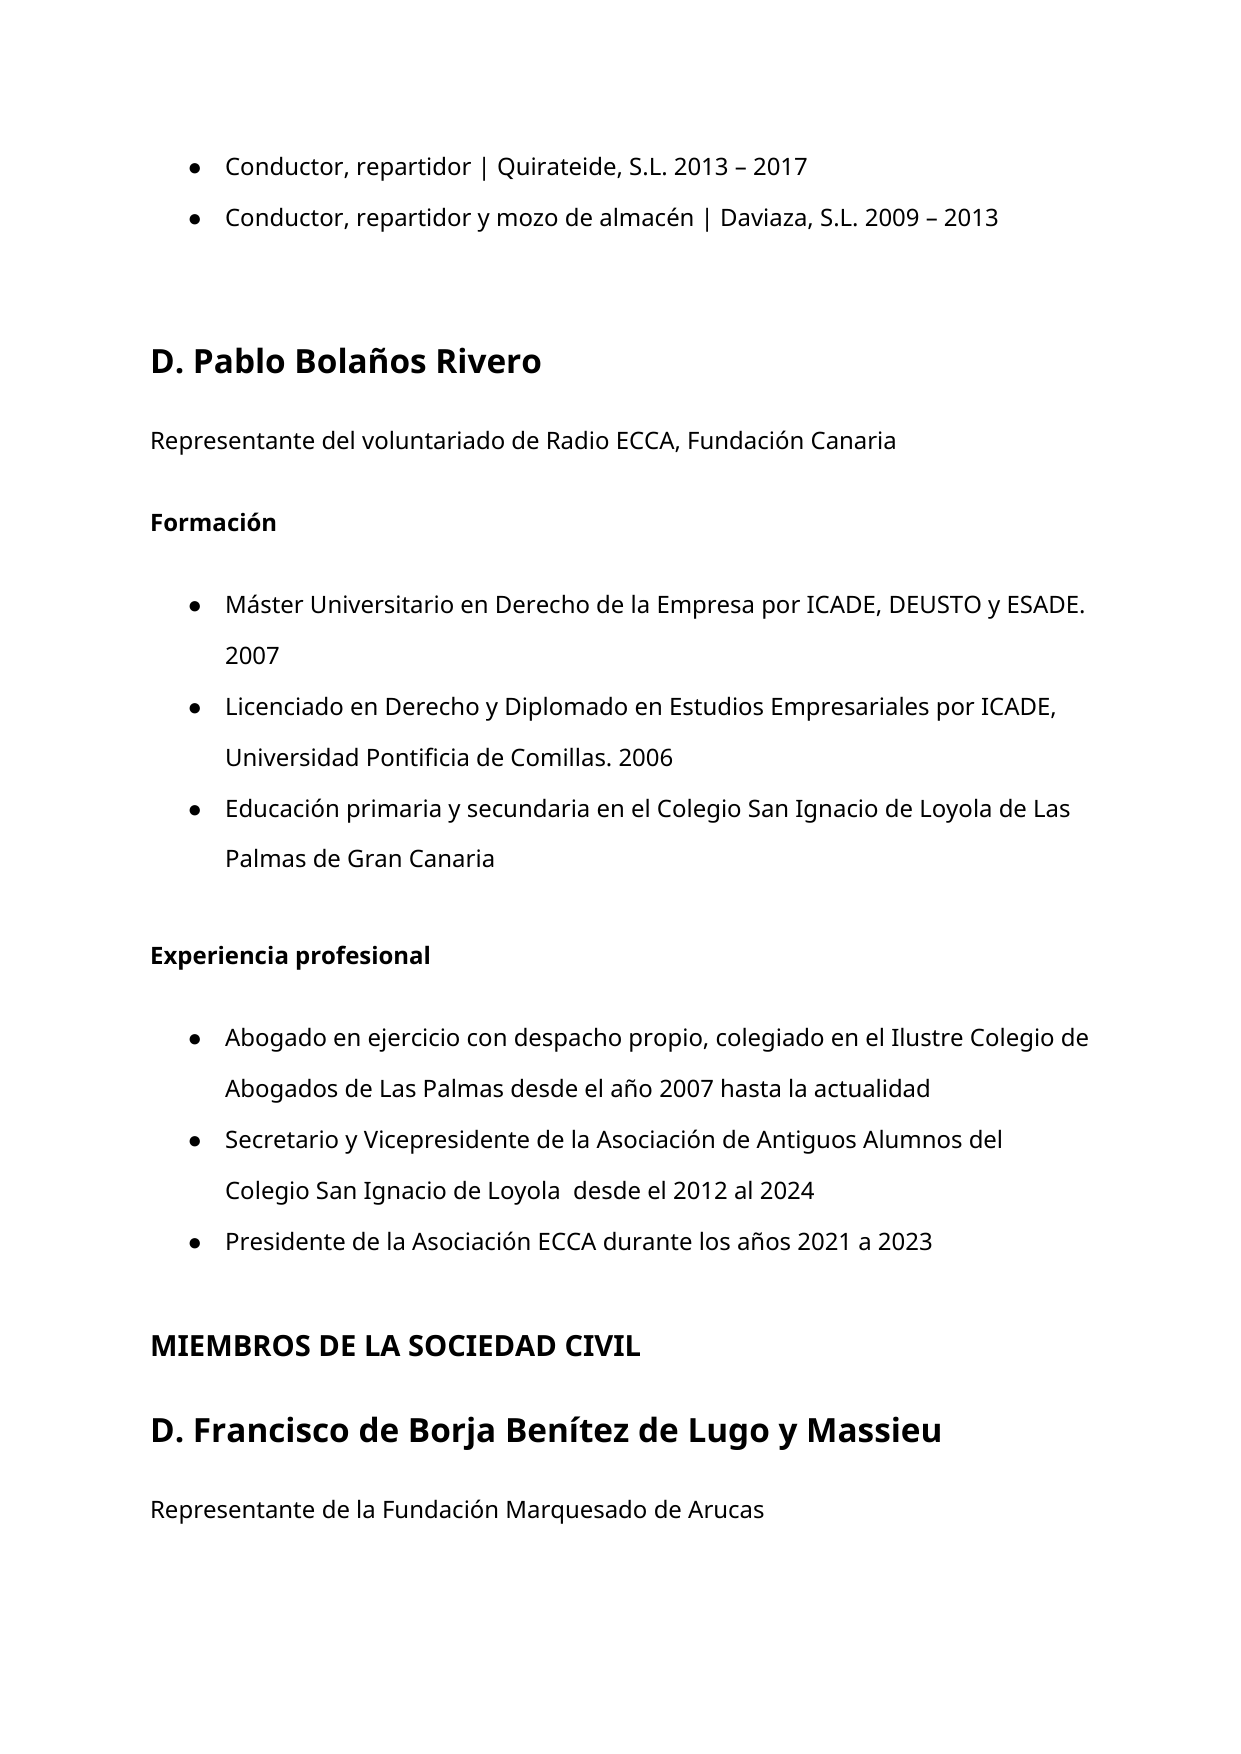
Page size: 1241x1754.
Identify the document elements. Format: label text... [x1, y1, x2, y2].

list Presidente de la Asociación ECCA durante los años 2021 a 2023 [187, 1224, 1090, 1271]
subtitle D. Francisco de Borja Benítez de Lugo y Massieu [150, 1407, 1090, 1453]
text Representante de la Fundación Marquesado de Arucas [150, 1493, 1090, 1526]
text Representante del voluntariado de Radio ECCA, Fundación Canaria [150, 424, 1090, 456]
list Conductor, repartidor | Quirateide, S.L. 2013 – 2017 [187, 150, 1090, 183]
text Experiencia profesional [150, 939, 1090, 971]
list Máster Universitario en Derecho de la Empresa por ICADE, DEUSTO y ESADE. 2007 [187, 588, 1090, 671]
list Secretario y Vicepresidente de la Asociación de Antiguos Alumnos del Colegio San Ignacio de Loyola desde el 2012 al 2024 [187, 1123, 1090, 1206]
text MIEMBROS DE LA SOCIEDAD CIVIL [150, 1326, 1090, 1365]
list Licenciado en Derecho y Diplomado en Estudios Empresariales por ICADE, Universidad Pontificia de Comillas. 2006 [187, 690, 1090, 773]
list Abogado en ejercicio con despacho propio, colegiado en el Ilustre Colegio de Abogados de Las Palmas desde el año 2007 hasta la actualidad [187, 1021, 1090, 1104]
subtitle D. Pablo Bolaños Rivero [150, 338, 1090, 383]
list Educación primaria y secundaria en el Colegio San Ignacio de Loyola de Las Palmas de Gran Canaria [187, 791, 1090, 889]
text Formación [150, 506, 1090, 538]
list Conductor, repartidor y mozo de almacén | Daviaza, S.L. 2009 – 2013 [187, 201, 1090, 248]
